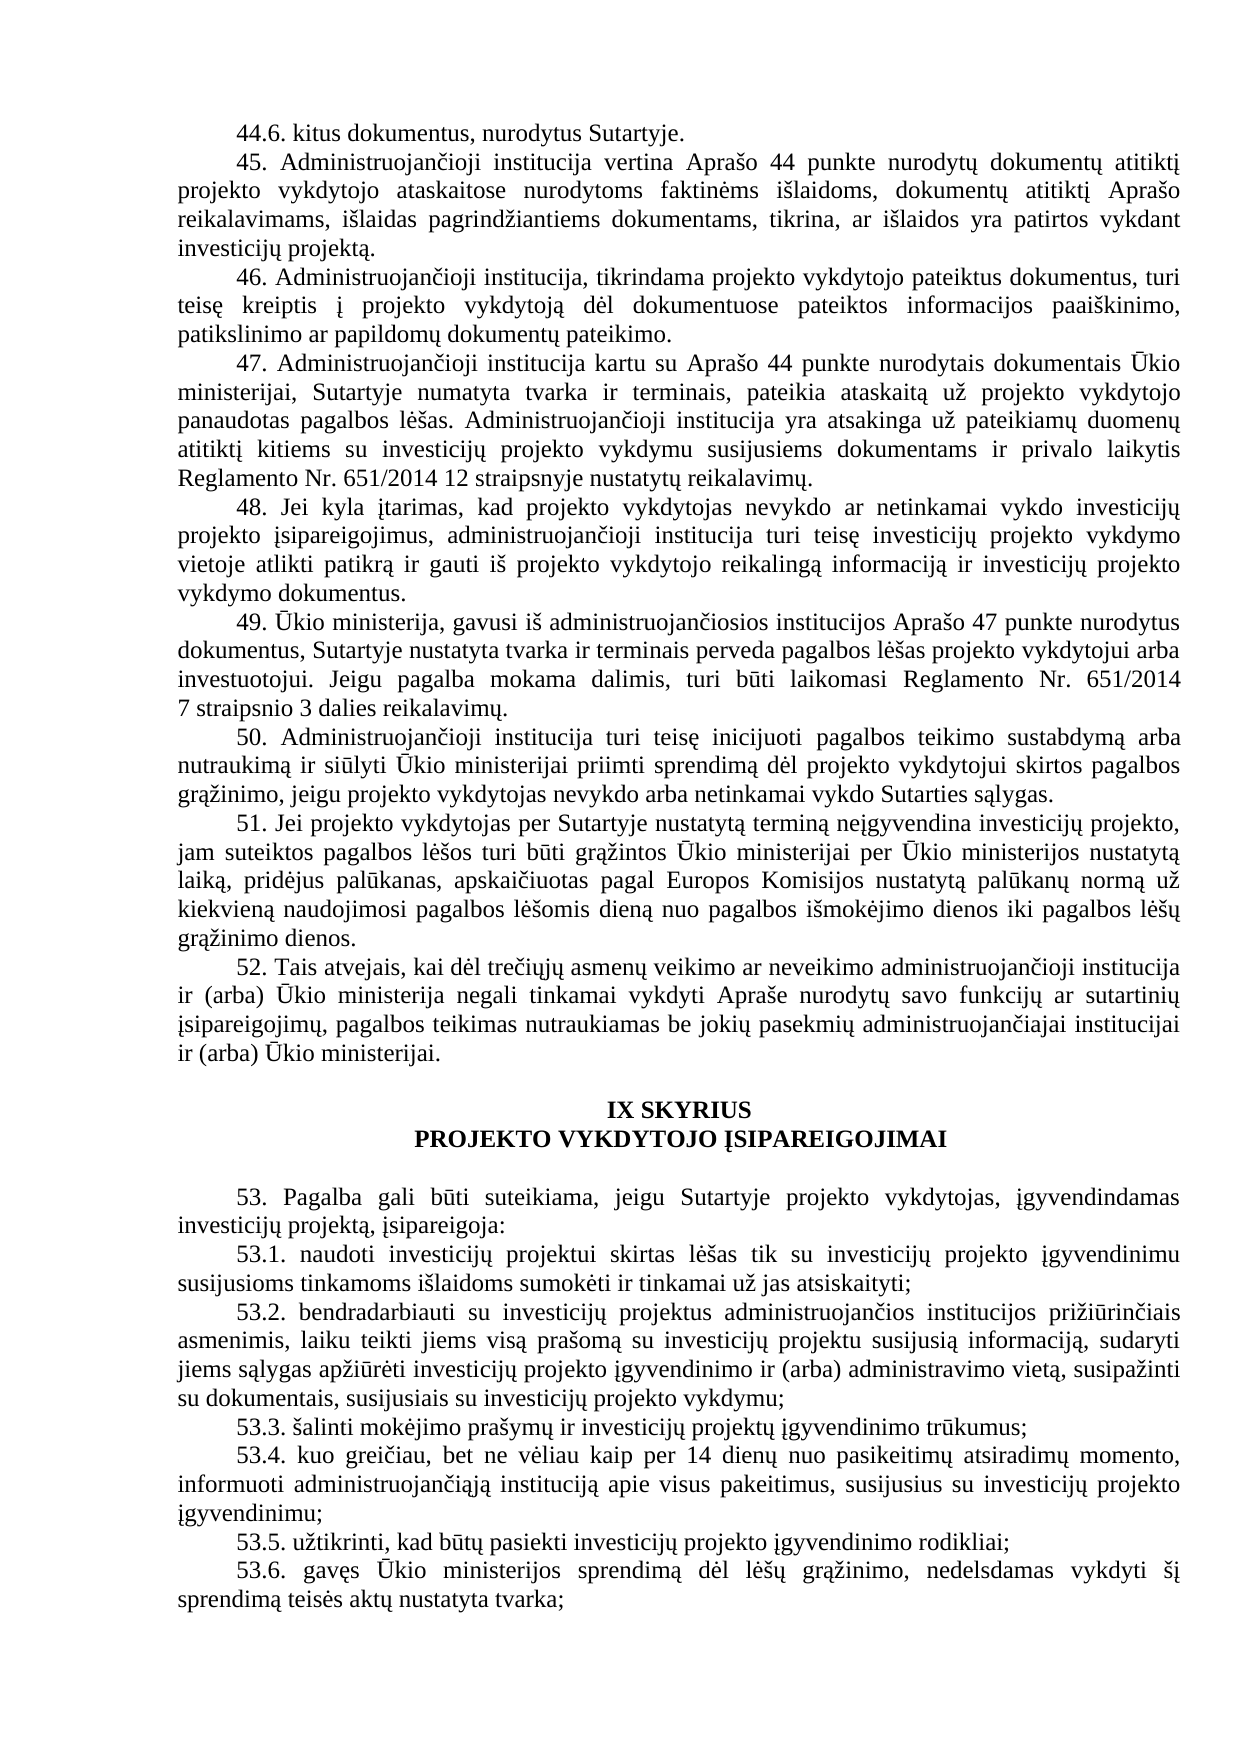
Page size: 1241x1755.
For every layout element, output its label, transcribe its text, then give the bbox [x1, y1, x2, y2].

text 53.4. kuo greičiau, bet ne vėliau kaip per 14 dienų nuo pasikeitimų atsiradimų momento, informuoti administruojančiąją instituciją apie visus pakeitimus, susijusius su investicijų projekto įgyvendinimu; [177, 1441, 1181, 1527]
text 53.6. gavęs Ūkio ministerijos sprendimą dėl lėšų grąžinimo, nedelsdamas vykdyti šį sprendimą teisės aktų nustatyta tvarka; [177, 1556, 1181, 1613]
text 51. Jei projekto vykdytojas per Sutartyje nustatytą terminą neįgyvendina investicijų projekto, jam suteiktos pagalbos lėšos turi būti grąžintos Ūkio ministerijai per Ūkio ministerijos nustatytą laiką, pridėjus palūkanas, apskaičiuotas pagal Europos Komisijos nustatytą palūkanų normą už kiekvieną naudojimosi pagalbos lėšomis dieną nuo pagalbos išmokėjimo dienos iki pagalbos lėšų grąžinimo dienos. [177, 808, 1181, 952]
text 53.3. šalinti mokėjimo prašymų ir investicijų projektų įgyvendinimo trūkumus; [177, 1412, 1181, 1441]
text 53.2. bendradarbiauti su investicijų projektus administruojančios institucijos prižiūrinčiais asmenimis, laiku teikti jiems visą prašomą su investicijų projektu susijusią informaciją, sudaryti jiems sąlygas apžiūrėti investicijų projekto įgyvendinimo ir (arba) administravimo vietą, susipažinti su dokumentais, susijusiais su investicijų projekto vykdymu; [177, 1297, 1181, 1412]
text 44.6. kitus dokumentus, nurodytus Sutartyje. [177, 118, 1181, 147]
text 53.1. naudoti investicijų projektui skirtas lėšas tik su investicijų projekto įgyvendinimu susijusioms tinkamoms išlaidoms sumokėti ir tinkamai už jas atsiskaityti; [177, 1239, 1181, 1297]
text 53.5. užtikrinti, kad būtų pasiekti investicijų projekto įgyvendinimo rodikliai; [177, 1527, 1181, 1556]
text 49. Ūkio ministerija, gavusi iš administruojančiosios institucijos Aprašo 47 punkte nurodytus dokumentus, Sutartyje nustatyta tvarka ir terminais perveda pagalbos lėšas projekto vykdytojui arba investuotojui. Jeigu pagalba mokama dalimis, turi būti laikomasi Reglamento Nr. 651/2014 7 straipsnio 3 dalies reikalavimų. [177, 607, 1181, 722]
text 52. Tais atvejais, kai dėl trečiųjų asmenų veikimo ar neveikimo administruojančioji institucija ir (arba) Ūkio ministerija negali tinkamai vykdyti Apraše nurodytų savo funkcijų ar sutartinių įsipareigojimų, pagalbos teikimas nutraukiamas be jokių pasekmių administruojančiajai institucijai ir (arba) Ūkio ministerijai. [177, 952, 1181, 1067]
text 53. Pagalba gali būti suteikiama, jeigu Sutartyje projekto vykdytojas, įgyvendindamas investicijų projektą, įsipareigoja: [177, 1182, 1181, 1239]
text 47. Administruojančioji institucija kartu su Aprašo 44 punkte nurodytais dokumentais Ūkio ministerijai, Sutartyje numatyta tvarka ir terminais, pateikia ataskaitą už projekto vykdytojo panaudotas pagalbos lėšas. Administruojančioji institucija yra atsakinga už pateikiamų duomenų atitiktį kitiems su investicijų projekto vykdymu susijusiems dokumentams ir privalo laikytis Reglamento Nr. 651/2014 12 straipsnyje nustatytų reikalavimų. [177, 348, 1181, 492]
text 46. Administruojančioji institucija, tikrindama projekto vykdytojo pateiktus dokumentus, turi teisę kreiptis į projekto vykdytoją dėl dokumentuose pateiktos informacijos paaiškinimo, patikslinimo ar papildomų dokumentų pateikimo. [177, 262, 1181, 348]
text IX SKYRIUS [177, 1096, 1181, 1124]
text PROJEKTO VYKDYTOJO ĮSIPAREIGOJIMAI [177, 1124, 1191, 1153]
text 45. Administruojančioji institucija vertina Aprašo 44 punkte nurodytų dokumentų atitiktį projekto vykdytojo ataskaitose nurodytoms faktinėms išlaidoms, dokumentų atitiktį Aprašo reikalavimams, išlaidas pagrindžiantiems dokumentams, tikrina, ar išlaidos yra patirtos vykdant investicijų projektą. [177, 147, 1181, 262]
text 48. Jei kyla įtarimas, kad projekto vykdytojas nevykdo ar netinkamai vykdo investicijų projekto įsipareigojimus, administruojančioji institucija turi teisę investicijų projekto vykdymo vietoje atlikti patikrą ir gauti iš projekto vykdytojo reikalingą informaciją ir investicijų projekto vykdymo dokumentus. [177, 492, 1181, 607]
text 50. Administruojančioji institucija turi teisę inicijuoti pagalbos teikimo sustabdymą arba nutraukimą ir siūlyti Ūkio ministerijai priimti sprendimą dėl projekto vykdytojui skirtos pagalbos grąžinimo, jeigu projekto vykdytojas nevykdo arba netinkamai vykdo Sutarties sąlygas. [177, 722, 1181, 808]
